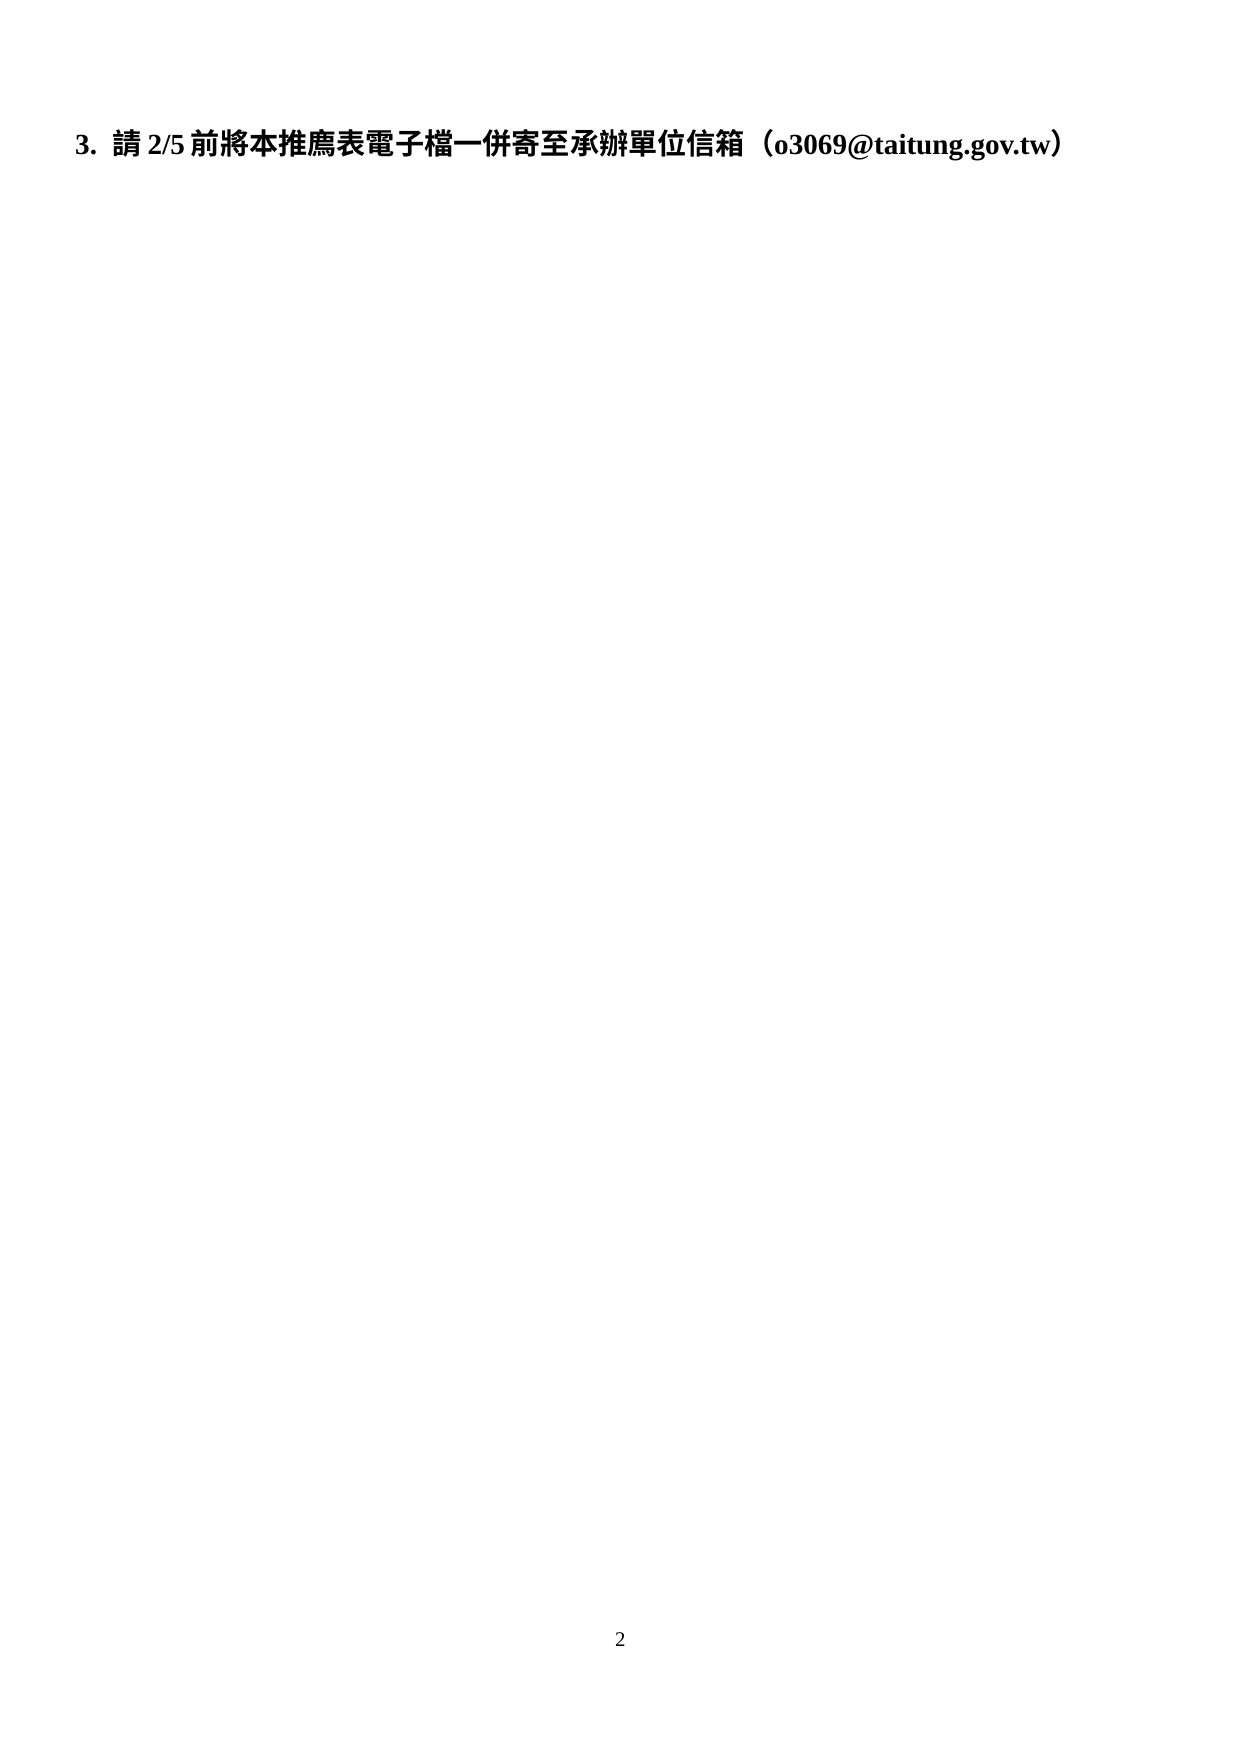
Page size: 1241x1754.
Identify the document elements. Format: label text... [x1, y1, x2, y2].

list 請2/5前將本推廌表電子檔一併寄至承辦單位信箱（o3069@taitung.gov.tw） [75, 113, 1165, 165]
